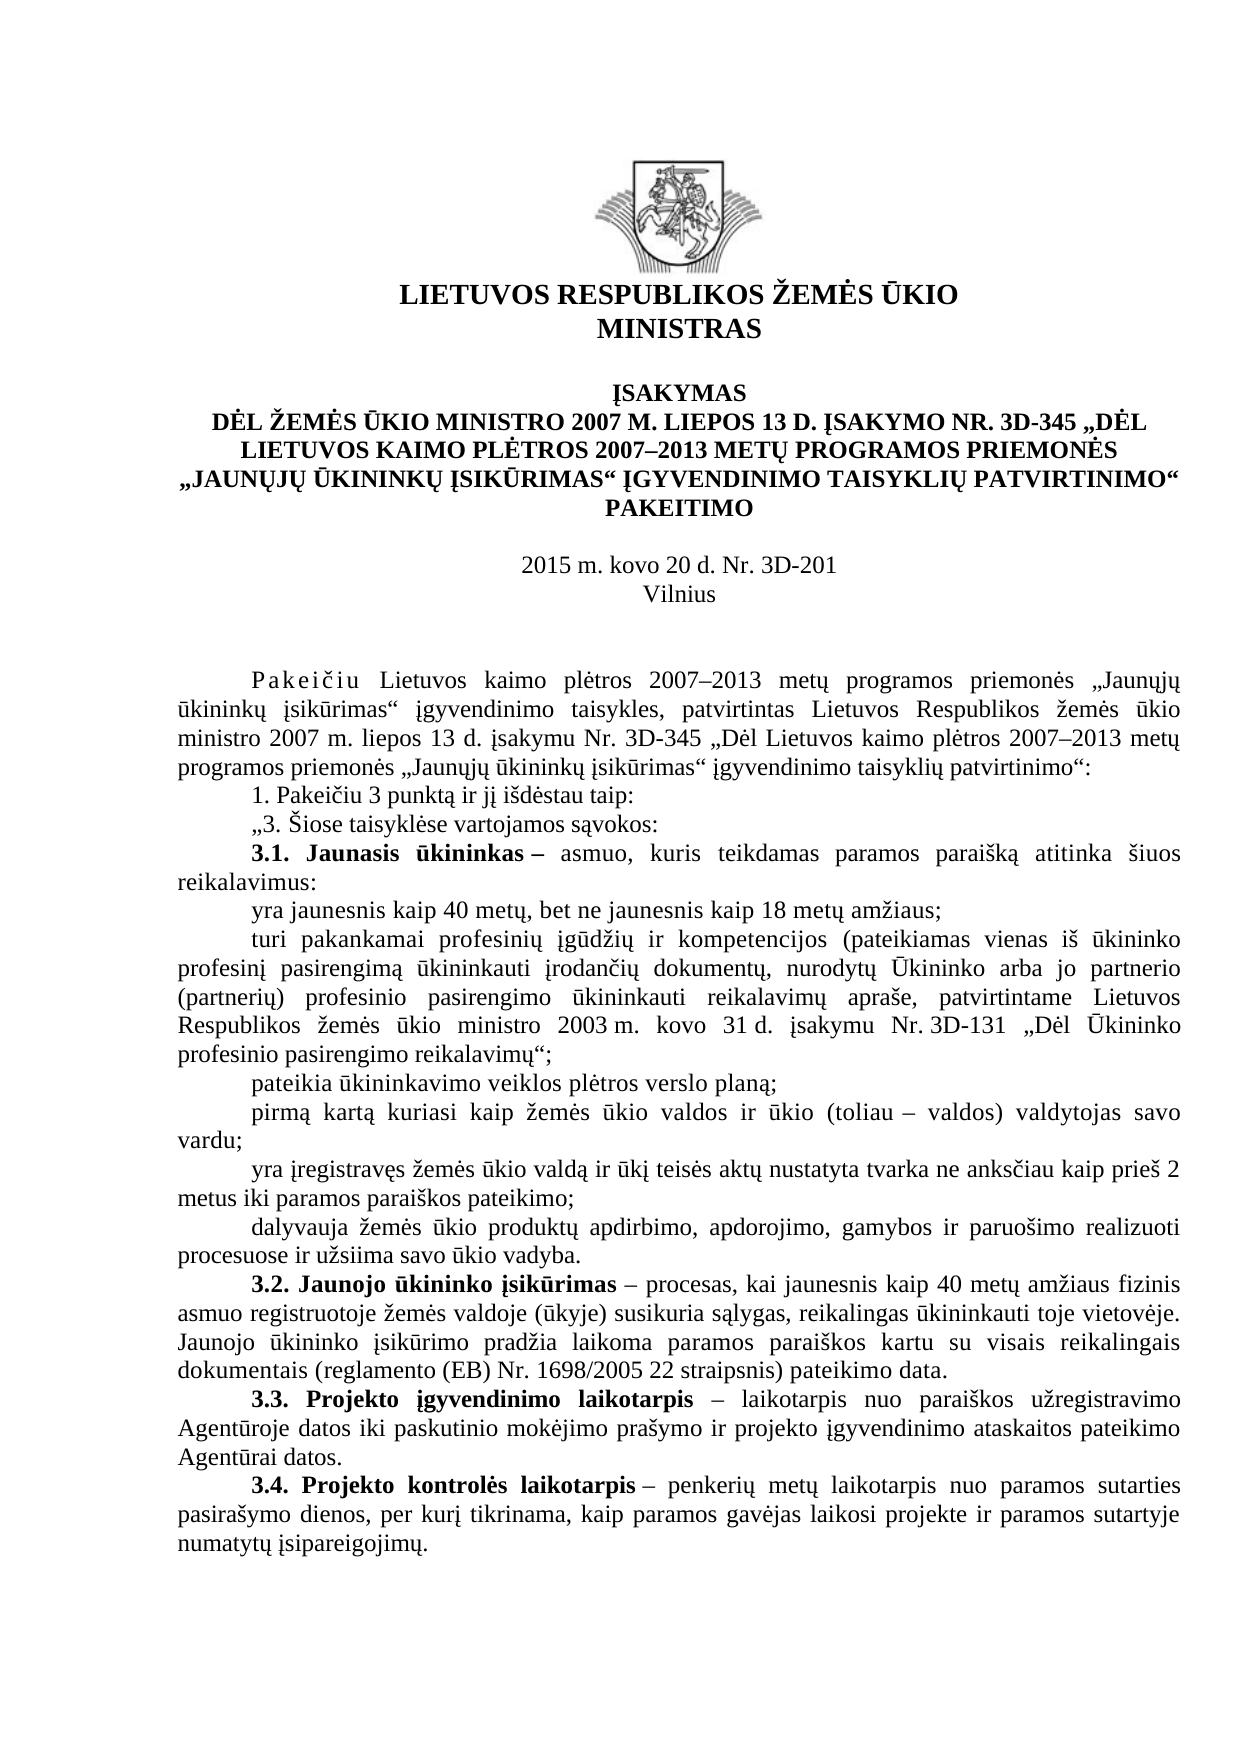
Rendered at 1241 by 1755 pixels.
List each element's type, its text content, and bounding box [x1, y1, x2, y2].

text LIETUVOS RESPUBLIKOS ŽEMĖS ŪKIO [177, 277, 1181, 311]
text yra įregistravęs žemės ūkio valdą ir ūkį teisės aktų nustatyta tvarka ne anksčiau kaip prieš 2 metus iki paramos paraiškos pateikimo; [177, 1154, 1181, 1212]
text 3.1. Jaunasis ūkininkas – asmuo, kuris teikdamas paramos paraišką atitinka šiuos reikalavimus: [177, 838, 1181, 896]
text dalyvauja žemės ūkio produktų apdirbimo, apdorojimo, gamybos ir paruošimo realizuoti procesuose ir užsiima savo ūkio vadyba. [177, 1212, 1181, 1269]
text Pakeičiu Lietuvos kaimo plėtros 2007–2013 metų programos priemonės „Jaunųjų ūkininkų įsikūrimas“ įgyvendinimo taisykles, patvirtintas Lietuvos Respublikos žemės ūkio ministro 2007 m. liepos 13 d. įsakymu Nr. 3D-345 „Dėl Lietuvos kaimo plėtros 2007–2013 metų programos priemonės „Jaunųjų ūkininkų įsikūrimas“ įgyvendinimo taisyklių patvirtinimo“: [177, 666, 1181, 781]
text pirmą kartą kuriasi kaip žemės ūkio valdos ir ūkio (toliau – valdos) valdytojas savo vardu; [177, 1097, 1181, 1154]
text 1. Pakeičiu 3 punktą ir jį išdėstau taip: [177, 781, 1181, 809]
text 3.2. Jaunojo ūkininko įsikūrimas – procesas, kai jaunesnis kaip 40 metų amžiaus fizinis asmuo registruotoje žemės valdoje (ūkyje) susikuria sąlygas, reikalingas ūkininkauti toje vietovėje. Jaunojo ūkininko įsikūrimo pradžia laikoma paramos paraiškos kartu su visais reikalingais dokumentais (reglamento (EB) Nr. 1698/2005 22 straipsnis) pateikimo data. [177, 1269, 1181, 1384]
text 3.3. Projekto įgyvendinimo laikotarpis – laikotarpis nuo paraiškos užregistravimo Agentūroje datos iki paskutinio mokėjimo prašymo ir projekto įgyvendinimo ataskaitos pateikimo Agentūrai datos. [177, 1384, 1181, 1471]
text MINISTRAS [177, 311, 1181, 344]
text 3.4. Projekto kontrolės laikotarpis – penkerių metų laikotarpis nuo paramos sutarties pasirašymo dienos, per kurį tikrinama, kaip paramos gavėjas laikosi projekte ir paramos sutartyje numatytų įsipareigojimų. [177, 1471, 1181, 1557]
text 2015 m. kovo 20 d. Nr. 3D-201 [177, 551, 1181, 579]
text ĮSAKYMAS [177, 378, 1181, 407]
text Vilnius [177, 579, 1181, 608]
text turi pakankamai profesinių įgūdžių ir kompetencijos (pateikiamas vienas iš ūkininko profesinį pasirengimą ūkininkauti įrodančių dokumentų, nurodytų Ūkininko arba jo partnerio (partnerių) profesinio pasirengimo ūkininkauti reikalavimų apraše, patvirtintame Lietuvos Respublikos žemės ūkio ministro 2003 m. kovo 31 d. įsakymu Nr. 3D‑131 „Dėl Ūkininko profesinio pasirengimo reikalavimų“; [177, 924, 1181, 1068]
text pateikia ūkininkavimo veiklos plėtros verslo planą; [177, 1068, 1181, 1097]
text DĖL ŽEMĖS ŪKIO MINISTRO 2007 M. LIEPOS 13 D. ĮSAKYMO NR. 3D-345 „DĖL LIETUVOS KAIMO PLĖTROS 2007–2013 METŲ PROGRAMOS PRIEMONĖS „JAUNŲJŲ ŪKININKŲ ĮSIKŪRIMAS“ ĮGYVENDINIMO TAISYKLIŲ PATVIRTINIMO“ PAKEITIMO [177, 407, 1181, 522]
text yra jaunesnis kaip 40 metų, bet ne jaunesnis kaip 18 metų amžiaus; [177, 896, 1181, 924]
text „3. Šiose taisyklėse vartojamos sąvokos: [177, 809, 1181, 838]
